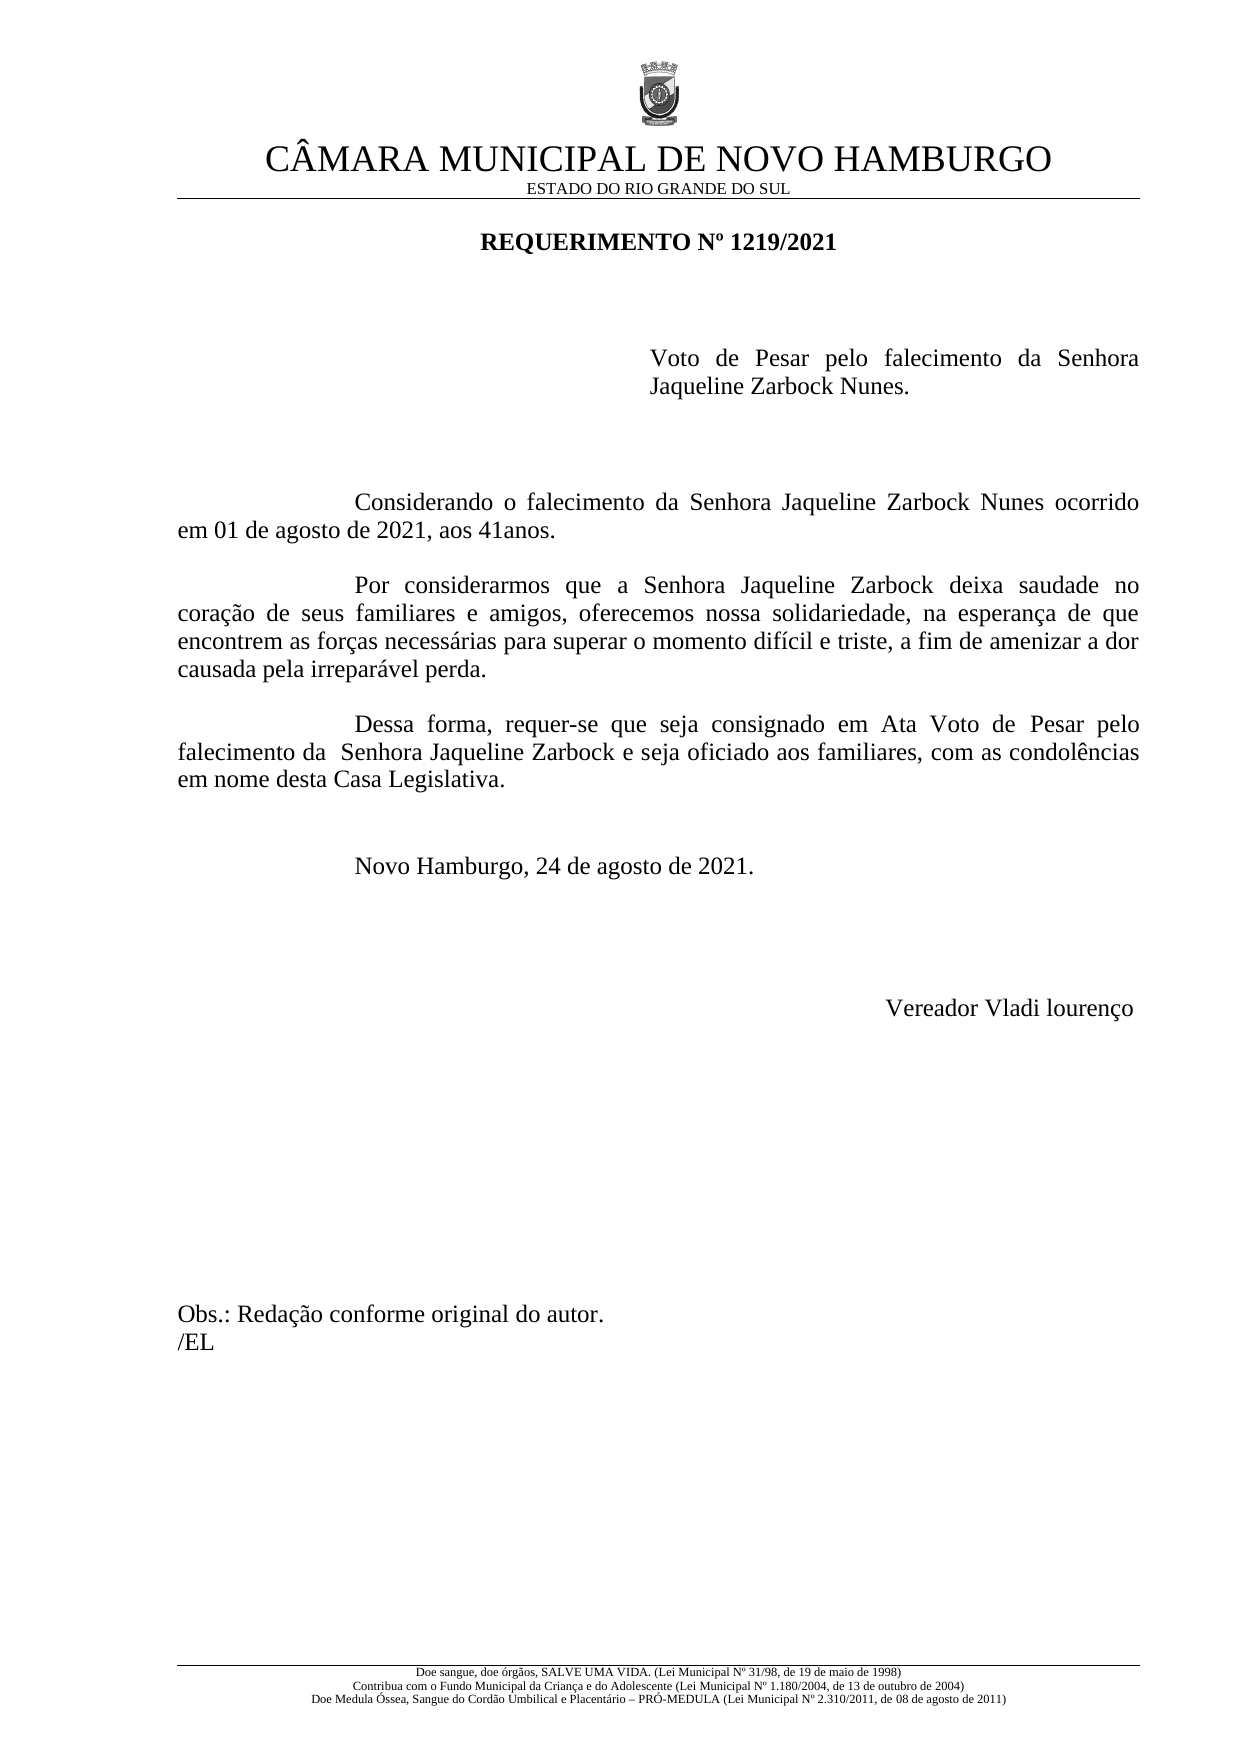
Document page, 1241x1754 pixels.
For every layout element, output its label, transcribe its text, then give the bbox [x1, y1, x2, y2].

text Voto de Pesar pelo falecimento da Senhora Jaqueline Zarbock Nunes. [649, 344, 1140, 400]
text /EL [177, 1328, 1140, 1356]
text REQUERIMENTO Nº 1219/2021 [177, 228, 1140, 256]
text Dessa forma, requer-se que seja consignado em Ata Voto de Pesar pelo falecimento da Senhora Jaqueline Zarbock e seja oficiado aos familiares, com as condolências em nome desta Casa Legislativa. [177, 710, 1140, 793]
text Novo Hamburgo, 24 de agosto de 2021. [177, 852, 1140, 880]
text Vereador Vladi lourenço [177, 994, 1140, 1022]
text Por considerarmos que a Senhora Jaqueline Zarbock deixa saudade no coração de seus familiares e amigos, oferecemos nossa solidariedade, na esperança de que encontrem as forças necessárias para superar o momento difícil e triste, a fim de amenizar a dor causada pela irreparável perda. [177, 572, 1140, 682]
text Obs.: Redação conforme original do autor. [177, 1300, 1140, 1328]
text Considerando o falecimento da Senhora Jaqueline Zarbock Nunes ocorrido em 01 de agosto de 2021, aos 41anos. [177, 488, 1140, 544]
